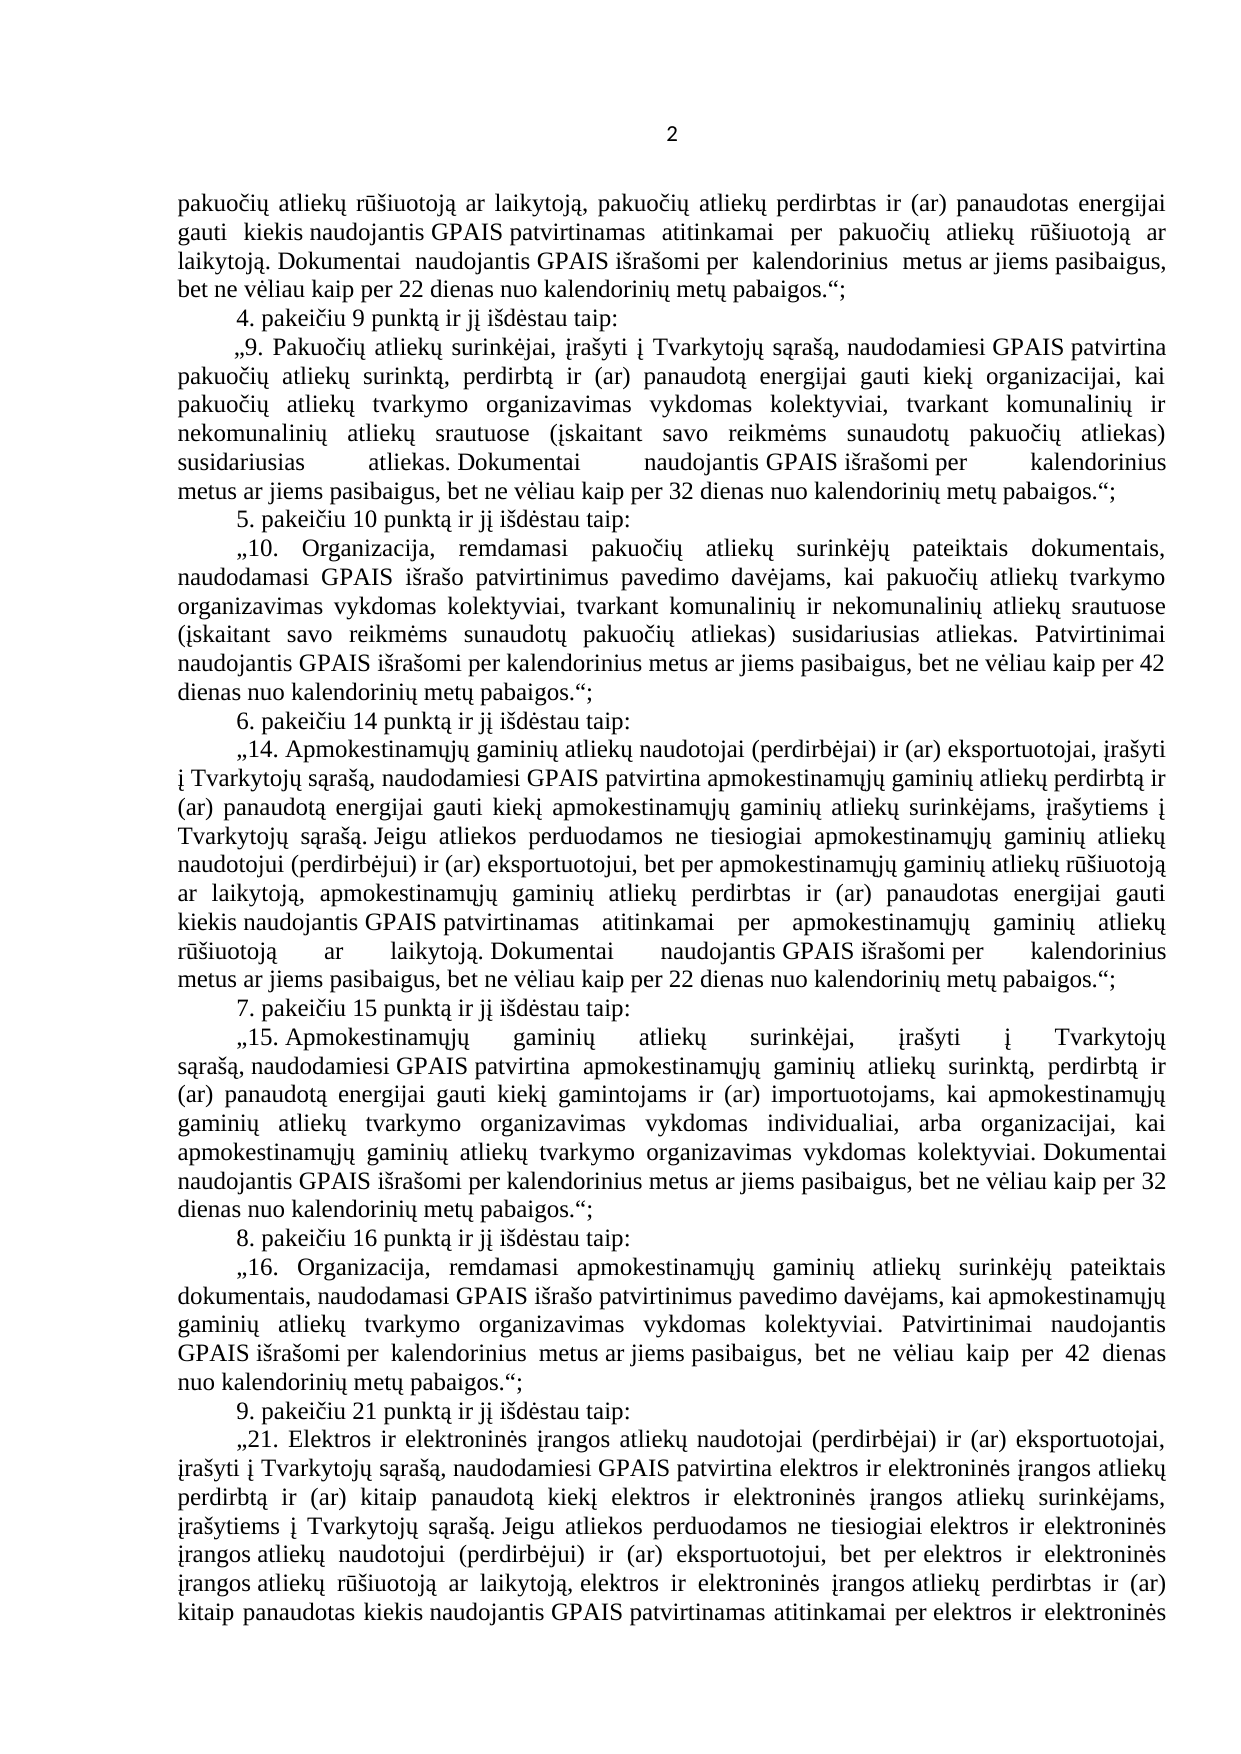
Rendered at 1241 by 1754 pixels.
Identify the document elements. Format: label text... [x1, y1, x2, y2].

text „14. Apmokestinamųjų gaminių atliekų naudotojai (perdirbėjai) ir (ar) eksportuotojai, įrašyti į Tvarkytojų sąrašą, naudodamiesi GPAIS patvirtina apmokestinamųjų gaminių atliekų perdirbtą ir (ar) panaudotą energijai gauti kiekį apmokestinamųjų gaminių atliekų surinkėjams, įrašytiems į Tvarkytojų sąrašą. Jeigu atliekos perduodamos ne tiesiogiai apmokestinamųjų gaminių atliekų naudotojui (perdirbėjui) ir (ar) eksportuotojui, bet per apmokestinamųjų gaminių atliekų rūšiuotoją ar laikytoją, apmokestinamųjų gaminių atliekų perdirbtas ir (ar) panaudotas energijai gauti kiekis naudojantis GPAIS patvirtinamas atitinkamai per apmokestinamųjų gaminių atliekų rūšiuotoją ar laikytoją. Dokumentai naudojantis GPAIS išrašomi per kalendorinius metus ar jiems pasibaigus, bet ne vėliau kaip per 22 dienas nuo kalendorinių metų pabaigos.“; [177, 734, 1166, 993]
text 9. pakeičiu 21 punktą ir jį išdėstau taip: [177, 1396, 1166, 1424]
text „9. Pakuočių atliekų surinkėjai, įrašyti į Tvarkytojų sąrašą, naudodamiesi GPAIS patvirtina pakuočių atliekų surinktą, perdirbtą ir (ar) panaudotą energijai gauti kiekį organizacijai, kai pakuočių atliekų tvarkymo organizavimas vykdomas kolektyviai, tvarkant komunalinių ir nekomunalinių atliekų srautuose (įskaitant savo reikmėms sunaudotų pakuočių atliekas) susidariusias atliekas. Dokumentai naudojantis GPAIS išrašomi per kalendorinius metus ar jiems pasibaigus, bet ne vėliau kaip per 32 dienas nuo kalendorinių metų pabaigos.“; [177, 332, 1166, 504]
text 8. pakeičiu 16 punktą ir jį išdėstau taip: [177, 1223, 1166, 1252]
text 4. pakeičiu 9 punktą ir jį išdėstau taip: [177, 303, 1166, 332]
text 7. pakeičiu 15 punktą ir jį išdėstau taip: [177, 993, 1166, 1022]
text „15. Apmokestinamųjų gaminių atliekų surinkėjai, įrašyti į Tvarkytojų sąrašą, naudodamiesi GPAIS patvirtina apmokestinamųjų gaminių atliekų surinktą, perdirbtą ir (ar) panaudotą energijai gauti kiekį gamintojams ir (ar) importuotojams, kai apmokestinamųjų gaminių atliekų tvarkymo organizavimas vykdomas individualiai, arba organizacijai, kai apmokestinamųjų gaminių atliekų tvarkymo organizavimas vykdomas kolektyviai. Dokumentai naudojantis GPAIS išrašomi per kalendorinius metus ar jiems pasibaigus, bet ne vėliau kaip per 32 dienas nuo kalendorinių metų pabaigos.“; [177, 1022, 1166, 1223]
text „21. Elektros ir elektroninės įrangos atliekų naudotojai (perdirbėjai) ir (ar) eksportuotojai, įrašyti į Tvarkytojų sąrašą, naudodamiesi GPAIS patvirtina elektros ir elektroninės įrangos atliekų perdirbtą ir (ar) kitaip panaudotą kiekį elektros ir elektroninės įrangos atliekų surinkėjams, įrašytiems į Tvarkytojų sąrašą. Jeigu atliekos perduodamos ne tiesiogiai elektros ir elektroninės įrangos atliekų naudotojui (perdirbėjui) ir (ar) eksportuotojui, bet per elektros ir elektroninės įrangos atliekų rūšiuotoją ar laikytoją, elektros ir elektroninės įrangos atliekų perdirbtas ir (ar) kitaip panaudotas kiekis naudojantis GPAIS patvirtinamas atitinkamai per elektros ir elektroninės [177, 1424, 1166, 1626]
text 5. pakeičiu 10 punktą ir jį išdėstau taip: [177, 504, 1166, 533]
text „16. Organizacija, remdamasi apmokestinamųjų gaminių atliekų surinkėjų pateiktais dokumentais, naudodamasi GPAIS išrašo patvirtinimus pavedimo davėjams, kai apmokestinamųjų gaminių atliekų tvarkymo organizavimas vykdomas kolektyviai. Patvirtinimai naudojantis GPAIS išrašomi per kalendorinius metus ar jiems pasibaigus, bet ne vėliau kaip per 42 dienas nuo kalendorinių metų pabaigos.“; [177, 1252, 1166, 1396]
text pakuočių atliekų rūšiuotoją ar laikytoją, pakuočių atliekų perdirbtas ir (ar) panaudotas energijai gauti kiekis naudojantis GPAIS patvirtinamas atitinkamai per pakuočių atliekų rūšiuotoją ar laikytoją. Dokumentai naudojantis GPAIS išrašomi per kalendorinius metus ar jiems pasibaigus, bet ne vėliau kaip per 22 dienas nuo kalendorinių metų pabaigos.“; [177, 188, 1166, 303]
text „10. Organizacija, remdamasi pakuočių atliekų surinkėjų pateiktais dokumentais, naudodamasi GPAIS išrašo patvirtinimus pavedimo davėjams, kai pakuočių atliekų tvarkymo organizavimas vykdomas kolektyviai, tvarkant komunalinių ir nekomunalinių atliekų srautuose (įskaitant savo reikmėms sunaudotų pakuočių atliekas) susidariusias atliekas. Patvirtinimai naudojantis GPAIS išrašomi per kalendorinius metus ar jiems pasibaigus, bet ne vėliau kaip per 42 dienas nuo kalendorinių metų pabaigos.“; [177, 533, 1166, 706]
text 6. pakeičiu 14 punktą ir jį išdėstau taip: [177, 706, 1166, 734]
